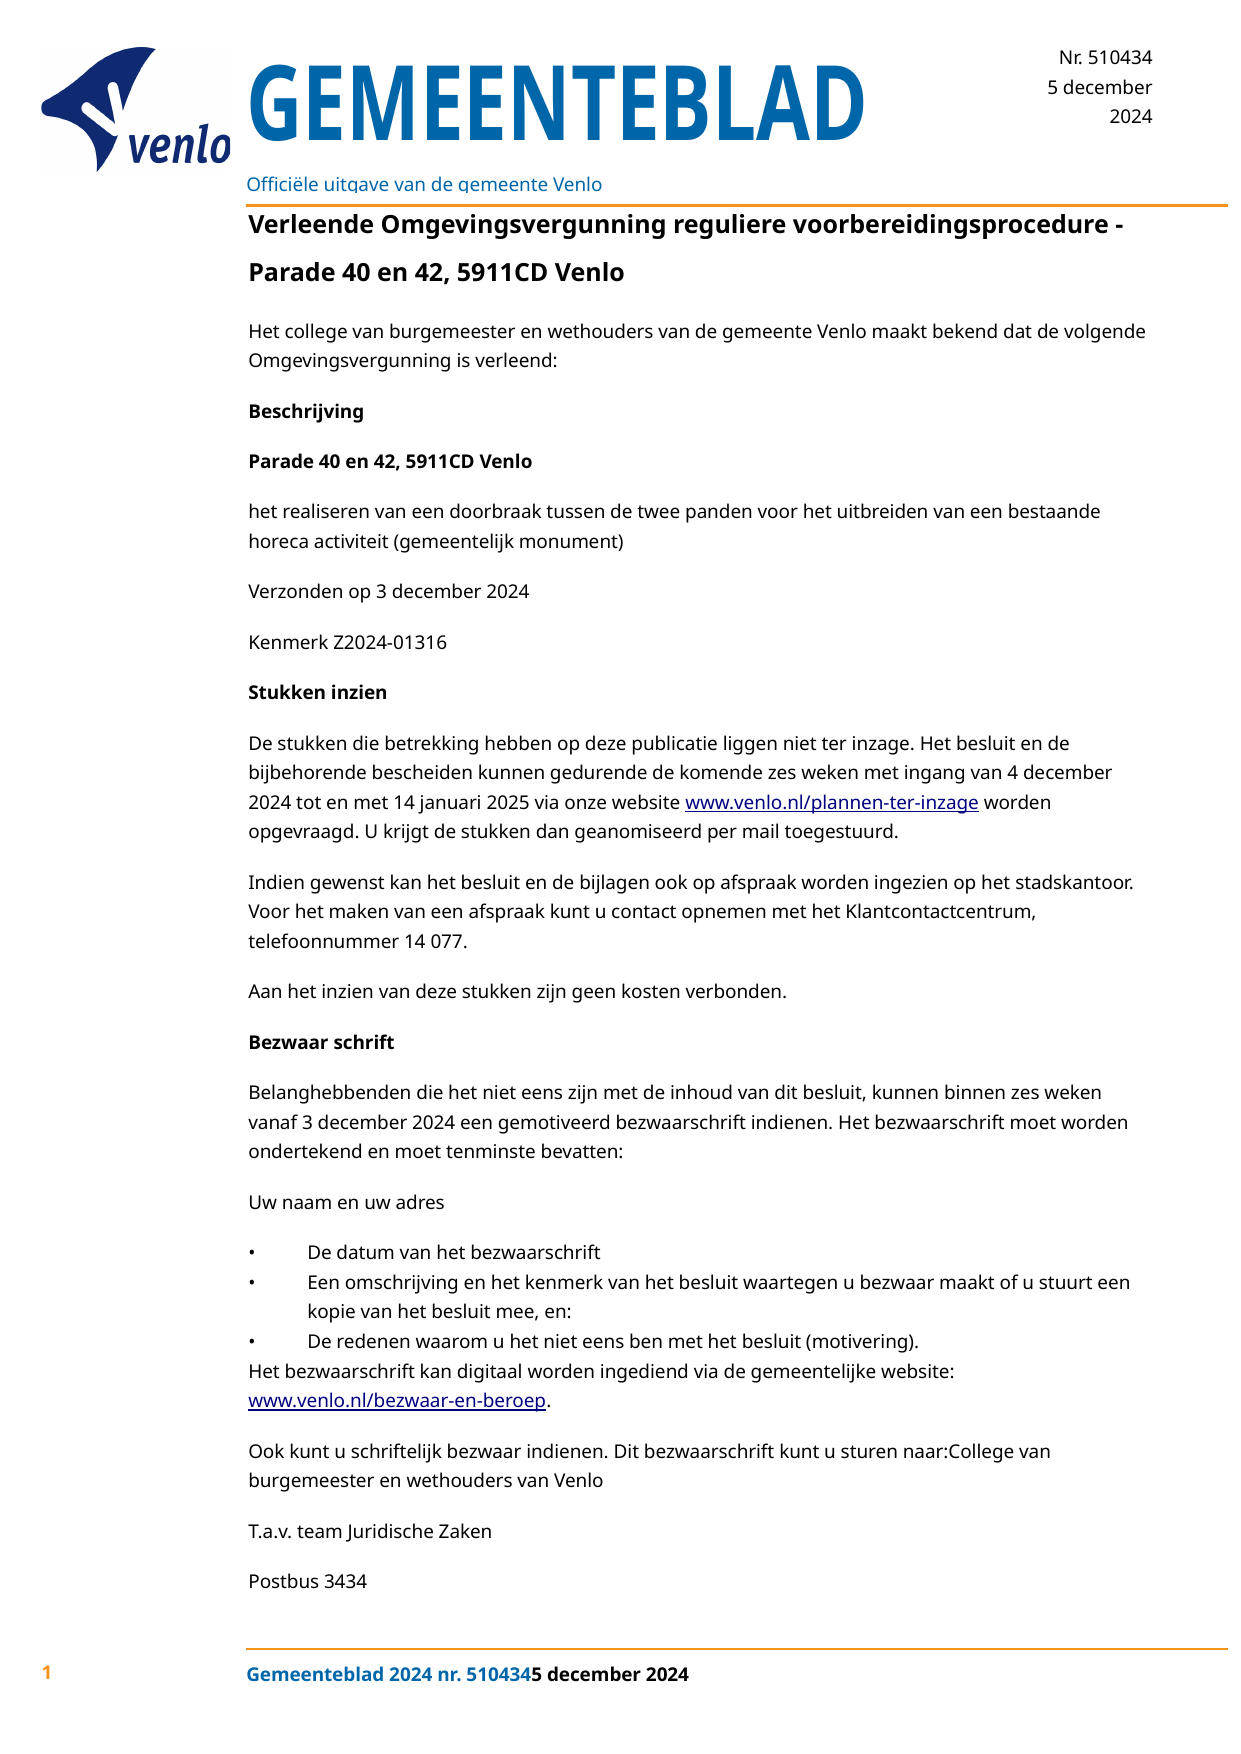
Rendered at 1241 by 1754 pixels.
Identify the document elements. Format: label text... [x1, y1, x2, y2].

text Verzonden op 3 december 2024 [248, 579, 1152, 604]
text Belanghebbenden die het niet eens zijn met de inhoud van dit besluit, kunnen binnen zes weken vanaf 3 december 2024 een gemotiveerd bezwaarschrift indienen. Het bezwaarschrift moet worden ondertekend en moet tenminste bevatten: [248, 1079, 1152, 1164]
text Beschrijving [248, 398, 1152, 424]
text Indien gewenst kan het besluit en de bijlagen ook op afspraak worden ingezien op het stadskantoor. Voor het maken van een afspraak kunt u contact opnemen met het Klantcontactcentrum, telefoonnummer 14 077. [248, 869, 1152, 954]
text Uw naam en uw adres [248, 1189, 1152, 1215]
text Parade 40 en 42, 5911CD Venlo [248, 448, 1152, 474]
text Het college van burgemeester en wethouders van de gemeente Venlo maakt bekend dat de volgende Omgevingsvergunning is verleend: [248, 318, 1152, 373]
text Postbus 3434 [248, 1568, 1152, 1594]
text Kenmerk Z2024-01316 [248, 629, 1152, 655]
text Aan het inzien van deze stukken zijn geen kosten verbonden. [248, 979, 1152, 1004]
list De redenen waarom u het niet eens ben met het besluit (motivering). [248, 1328, 1152, 1354]
text het realiseren van een doorbraak tussen de twee panden voor het uitbreiden van een bestaande horeca activiteit (gemeentelijk monument) [248, 499, 1152, 554]
text Ook kunt u schriftelijk bezwaar indienen. Dit bezwaarschrift kunt u sturen naar:College van burgemeester en wethouders van Venlo [248, 1438, 1152, 1493]
text Bezwaar schrift [248, 1029, 1152, 1055]
text Het bezwaarschrift kan digitaal worden ingediend via de gemeentelijke website: www.venlo.nl/bezwaar-en-beroep. [248, 1358, 1152, 1413]
text T.a.v. team Juridische Zaken [248, 1518, 1152, 1544]
text De stukken die betrekking hebben op deze publicatie liggen niet ter inzage. Het besluit en de bijbehorende bescheiden kunnen gedurende de komende zes weken met ingang van 4 december 2024 tot en met 14 januari 2025 via onze website www.venlo.nl/plannen-ter-inzage worden opgevraagd. U krijgt de stukken dan geanomiseerd per mail toegestuurd. [248, 730, 1152, 844]
list De datum van het bezwaarschrift [248, 1239, 1152, 1265]
text Stukken inzien [248, 679, 1152, 705]
text Verleende Omgevingsvergunning reguliere voorbereidingsprocedure - Parade 40 en 42, 5911CD Venlo [248, 207, 1152, 288]
list Een omschrijving en het kenmerk van het besluit waartegen u bezwaar maakt of u stuurt een kopie van het besluit mee, en: [248, 1269, 1152, 1324]
picture [41, 47, 231, 172]
